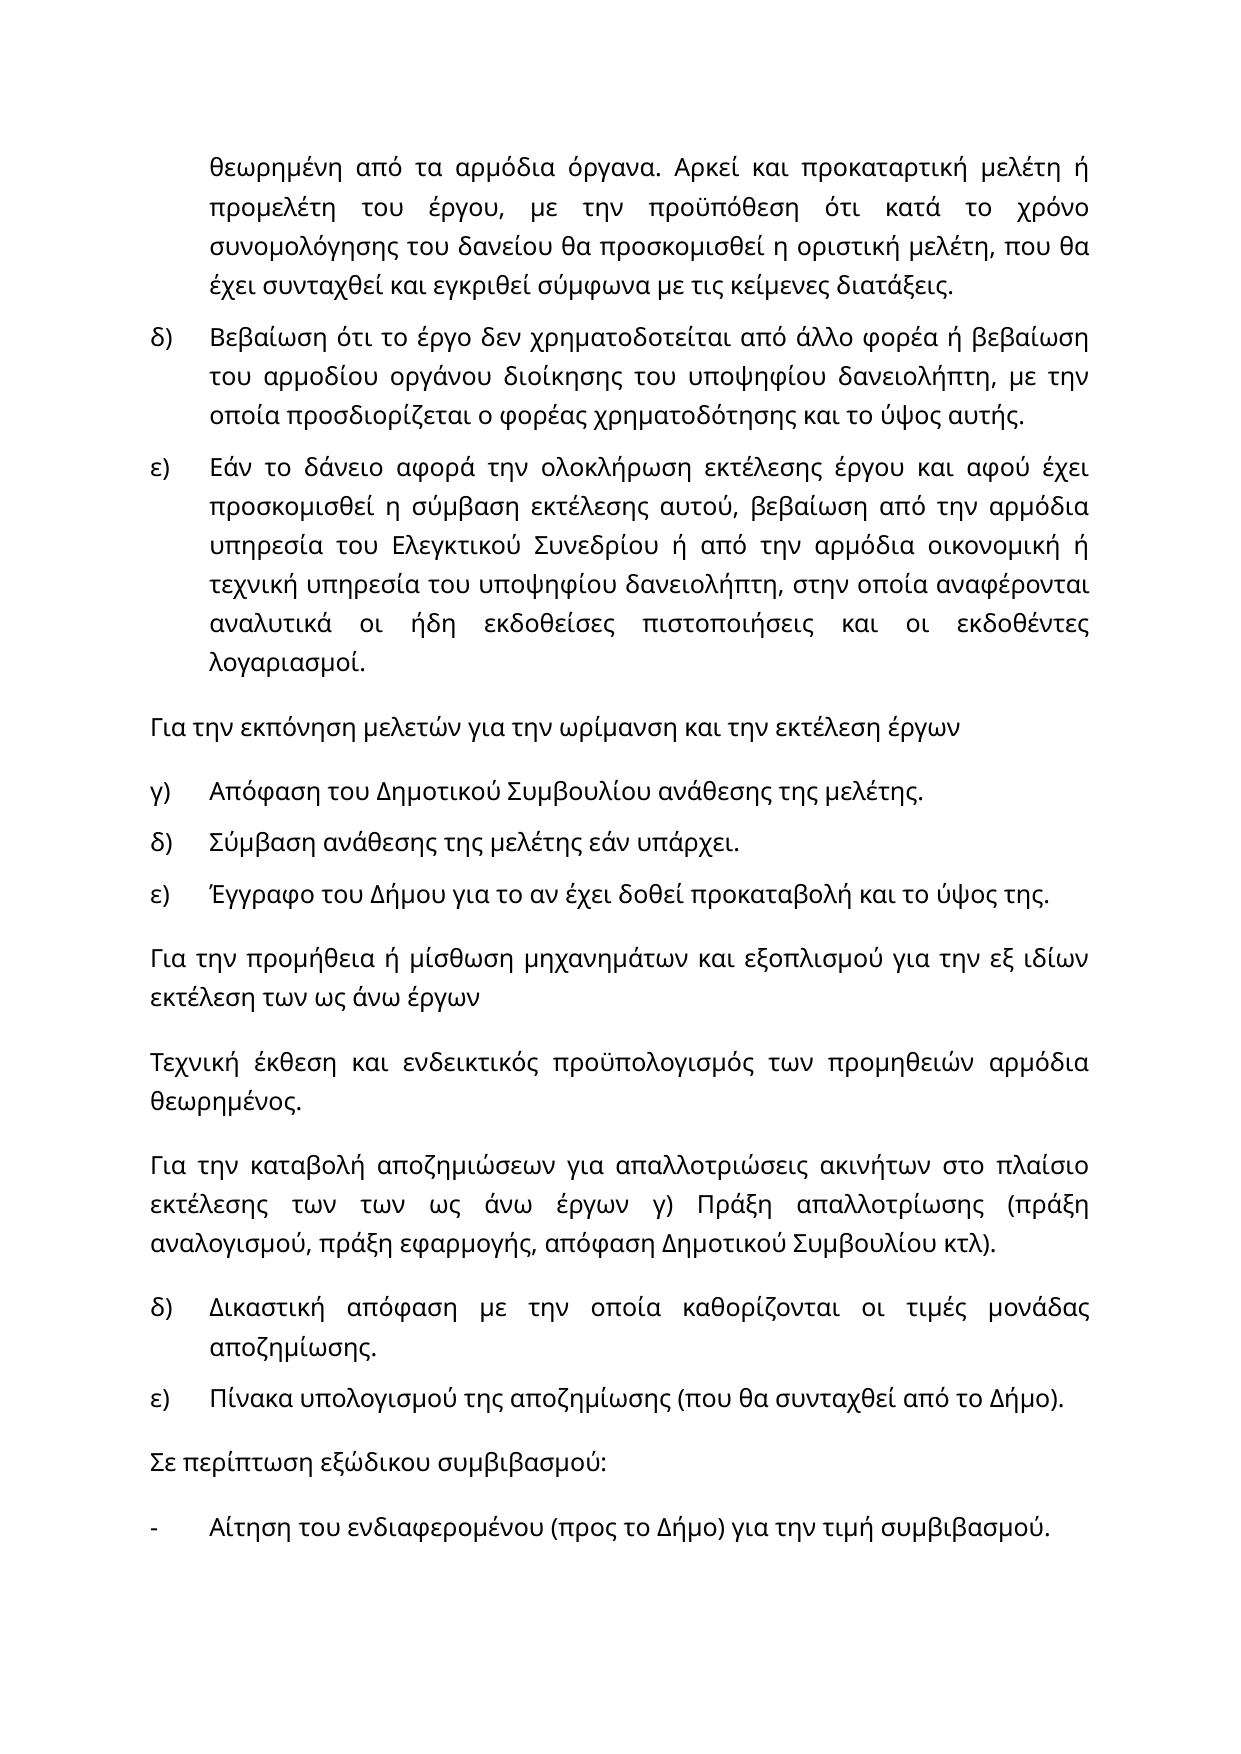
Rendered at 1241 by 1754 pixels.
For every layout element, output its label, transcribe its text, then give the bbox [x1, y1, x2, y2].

list δ) Βεβαίωση ότι το έργο δεν χρηματοδοτείται από άλλο φορέα ή βεβαίωση του αρμοδίου οργάνου διοίκησης του υποψηφίου δανειολήπτη, με την οποία προσδιορίζεται ο φορέας χρηματοδότησης και το ύψος αυτής. [150, 319, 1090, 432]
list ε) Έγγραφο του Δήμου για το αν έχει δοθεί προκαταβολή και το ύψος της. [150, 877, 1090, 911]
text Για την εκπόνηση μελετών για την ωρίμανση και την εκτέλεση έργων [150, 709, 1090, 743]
list δ) Σύμβαση ανάθεσης της μελέτης εάν υπάρχει. [150, 825, 1090, 859]
text Σε περίπτωση εξώδικου συμβιβασμού: [150, 1445, 1090, 1479]
list - Αίτηση του ενδιαφερομένου (προς το Δήμο) για την τιμή συμβιβασμού. [150, 1509, 1090, 1543]
text Τεχνική έκθεση και ενδεικτικός προϋπολογισμός των προμηθειών αρμόδια θεωρημένος. [150, 1044, 1090, 1117]
text Για την προμήθεια ή μίσθωση μηχανημάτων και εξοπλισμού για την εξ ιδίων εκτέλεση των ως άνω έργων [150, 941, 1090, 1014]
list ε) Πίνακα υπολογισμού της αποζημίωσης (που θα συνταχθεί από το Δήμο). [150, 1381, 1090, 1415]
text Για την καταβολή αποζημιώσεων για απαλλοτριώσεις ακινήτων στο πλαίσιο εκτέλεσης των των ως άνω έργων γ) Πράξη απαλλοτρίωσης (πράξη αναλογισμού, πράξη εφαρμογής, απόφαση Δημοτικού Συμβουλίου κτλ). [150, 1147, 1090, 1260]
list ε) Εάν το δάνειο αφορά την ολοκλήρωση εκτέλεσης έργου και αφού έχει προσκομισθεί η σύμβαση εκτέλεσης αυτού, βεβαίωση από την αρμόδια υπηρεσία του Ελεγκτικού Συνεδρίου ή από την αρμόδια οικονομική ή τεχνική υπηρεσία του υποψηφίου δανειολήπτη, στην οποία αναφέρονται αναλυτικά οι ήδη εκδοθείσες πιστοποιήσεις και οι εκδοθέντες λογαριασμοί. [150, 449, 1090, 679]
list θεωρημένη από τα αρμόδια όργανα. Αρκεί και προκαταρτική μελέτη ή προμελέτη του έργου, με την προϋπόθεση ότι κατά το χρόνο συνομολόγησης του δανείου θα προσκομισθεί η οριστική μελέτη, που θα έχει συνταχθεί και εγκριθεί σύμφωνα με τις κείμενες διατάξεις. [150, 150, 1090, 302]
list δ) Δικαστική απόφαση με την οποία καθορίζονται οι τιμές μονάδας αποζημίωσης. [150, 1290, 1090, 1363]
list γ) Απόφαση του Δημοτικού Συμβουλίου ανάθεσης της μελέτης. [150, 773, 1090, 807]
